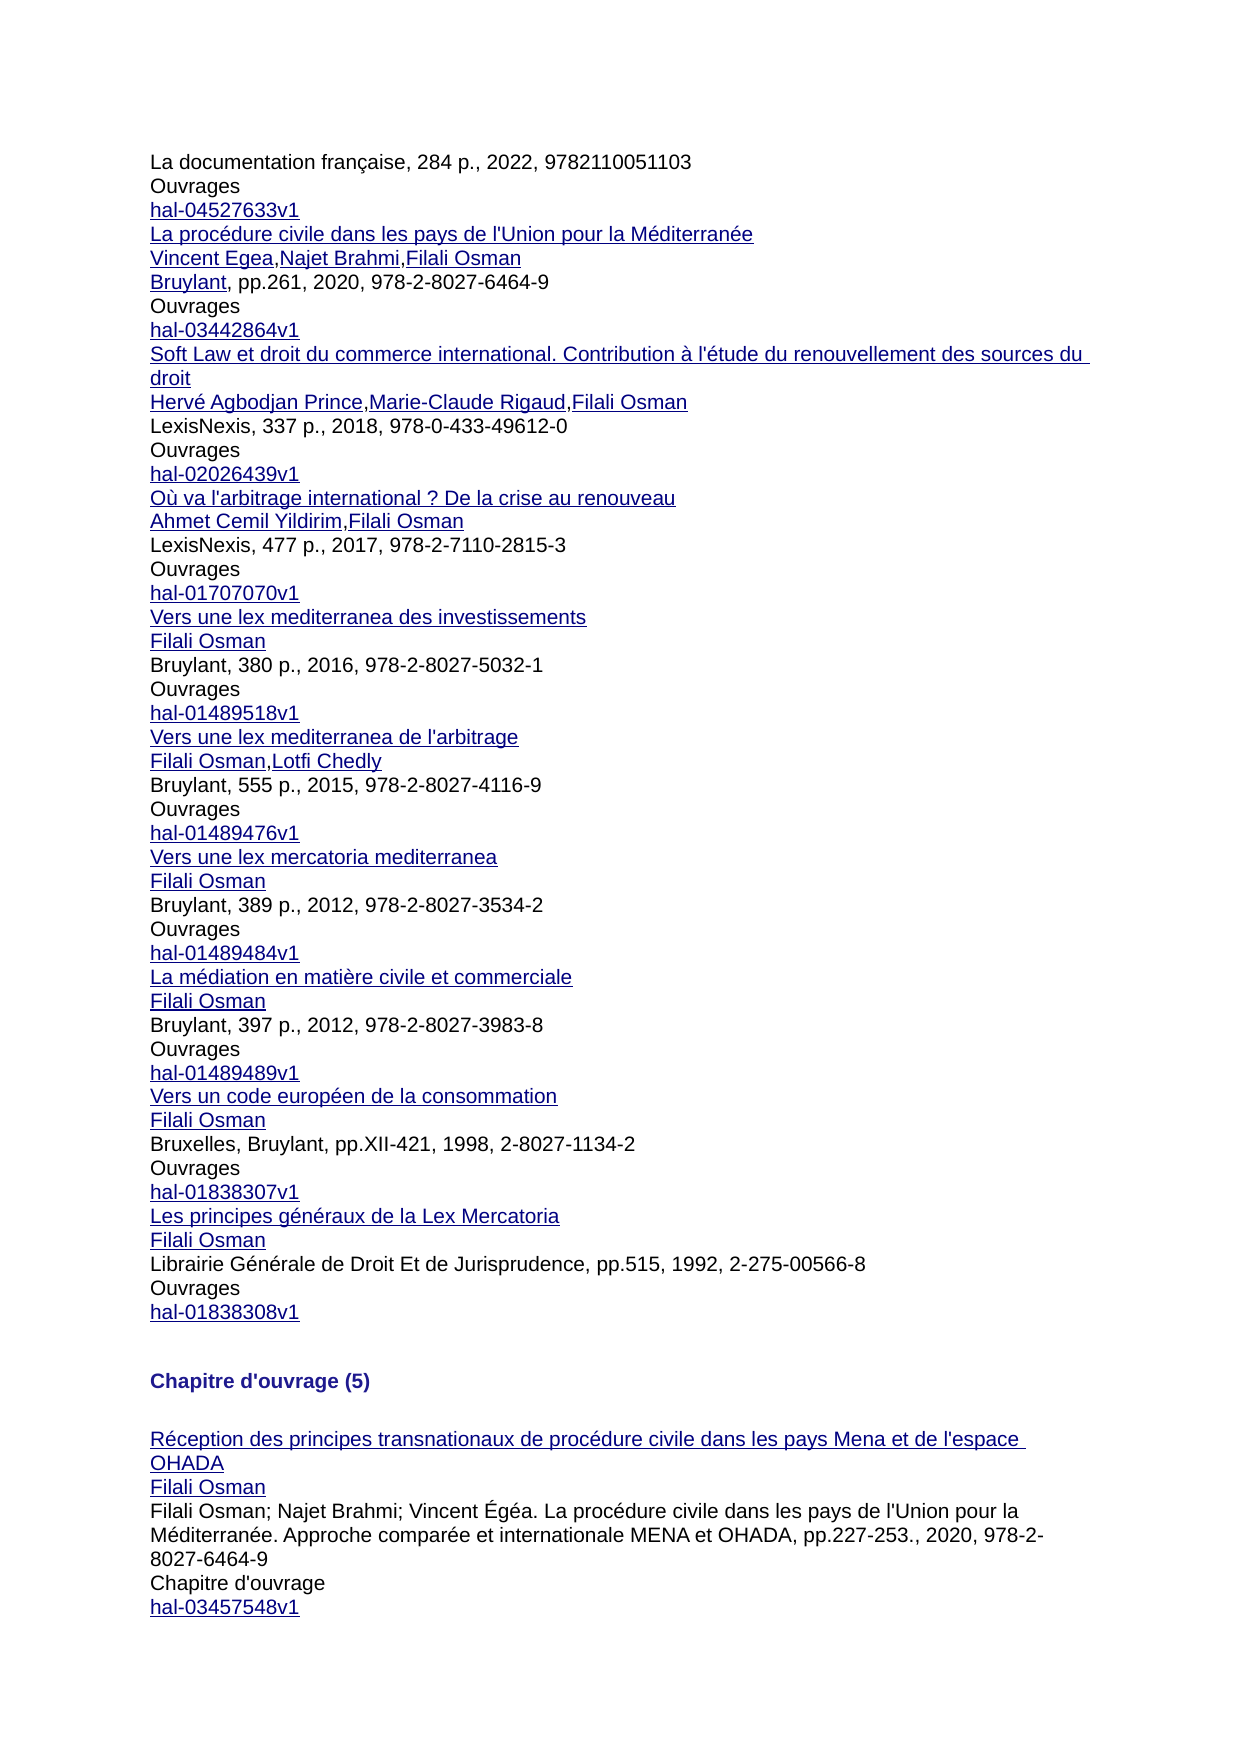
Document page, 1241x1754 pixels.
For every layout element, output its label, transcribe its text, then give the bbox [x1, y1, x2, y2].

table_cell Où va l'arbitrage international ? De la crise au renouveau Ahmet Cemil Yildirim,Filali Osman LexisNexis, 477 p., 2017, 978-2-7110-2815-3 Ouvrages hal-01707070v1 [150, 485, 1090, 605]
subtitle Chapitre d'ouvrage (5) [150, 1369, 1090, 1393]
table_cell Vers un code européen de la consommation Filali Osman Bruxelles, Bruylant, pp.XII-421, 1998, 2-8027-1134-2 Ouvrages hal-01838307v1 [150, 1084, 1090, 1204]
table_cell Vers une lex mercatoria mediterranea Filali Osman Bruylant, 389 p., 2012, 978-2-8027-3534-2 Ouvrages hal-01489484v1 [150, 845, 1090, 964]
table_cell Les principes généraux de la Lex Mercatoria Filali Osman Librairie Générale de Droit Et de Jurisprudence, pp.515, 1992, 2-275-00566-8 Ouvrages hal-01838308v1 [150, 1204, 1090, 1324]
table_cell Soft Law et droit du commerce international. Contribution à l'étude du renouvellement des sources du [150, 342, 1090, 363]
table_cell Vers une lex mediterranea des investissements Filali Osman Bruylant, 380 p., 2016, 978-2-8027-5032-1 Ouvrages hal-01489518v1 [150, 605, 1090, 725]
table_cell La procédure civile dans les pays de l'Union pour la Méditerranée Vincent Egea,Najet Brahmi,Filali Osman Bruylant, pp.261, 2020, 978-2-8027-6464-9 Ouvrages hal-03442864v1 [150, 222, 1090, 342]
table_header Réception des principes transnationaux de procédure civile dans les pays Mena et de l'espace OHADA Filali Osman Filali Osman; Najet Brahmi; Vincent Égéa. La procédure civile dans les pays de l'Union pour la Méditerranée. Approche comparée et internationale MENA et OHADA, pp.227-253., 2020, 978-2-8027-6464-9 Chapitre d'ouvrage hal-03457548v1 [150, 1427, 1090, 1619]
table_cell Vers une lex mediterranea de l'arbitrage Filali Osman,Lotfi Chedly Bruylant, 555 p., 2015, 978-2-8027-4116-9 Ouvrages hal-01489476v1 [150, 725, 1090, 845]
table_header La documentation française, 284 p., 2022, 9782110051103 Ouvrages hal-04527633v1 [150, 150, 1090, 222]
table_cell droit Hervé Agbodjan Prince,Marie-Claude Rigaud,Filali Osman LexisNexis, 337 p., 2018, 978-0-433-49612-0 Ouvrages hal-02026439v1 [150, 364, 1090, 485]
table_cell La médiation en matière civile et commerciale Filali Osman Bruylant, 397 p., 2012, 978-2-8027-3983-8 Ouvrages hal-01489489v1 [150, 965, 1090, 1084]
